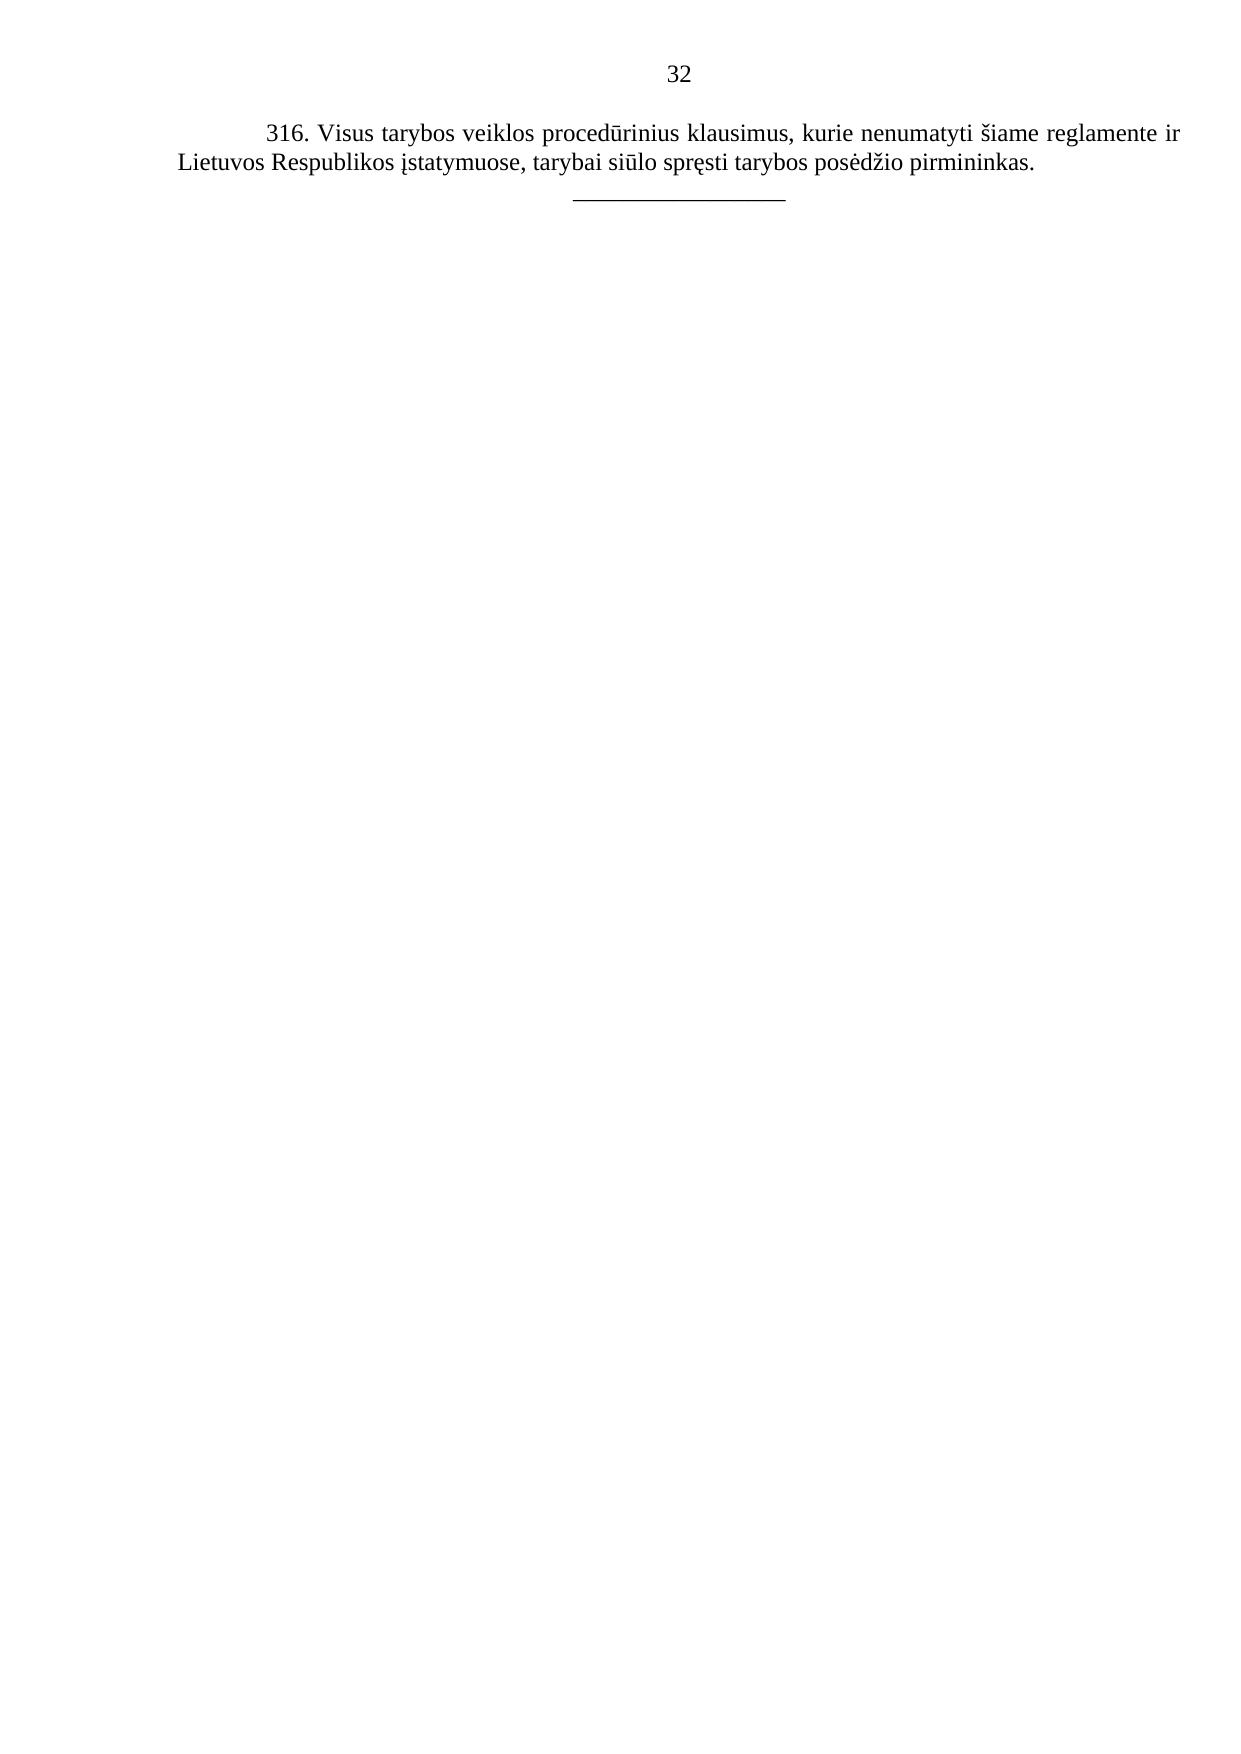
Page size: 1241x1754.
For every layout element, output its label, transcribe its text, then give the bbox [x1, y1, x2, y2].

text 316. Visus tarybos veiklos procedūrinius klausimus, kurie nenumatyti šiame reglamente ir Lietuvos Respublikos įstatymuose, tarybai siūlo spręsti tarybos posėdžio pirmininkas. [177, 118, 1181, 176]
text _________________ [177, 176, 1181, 204]
